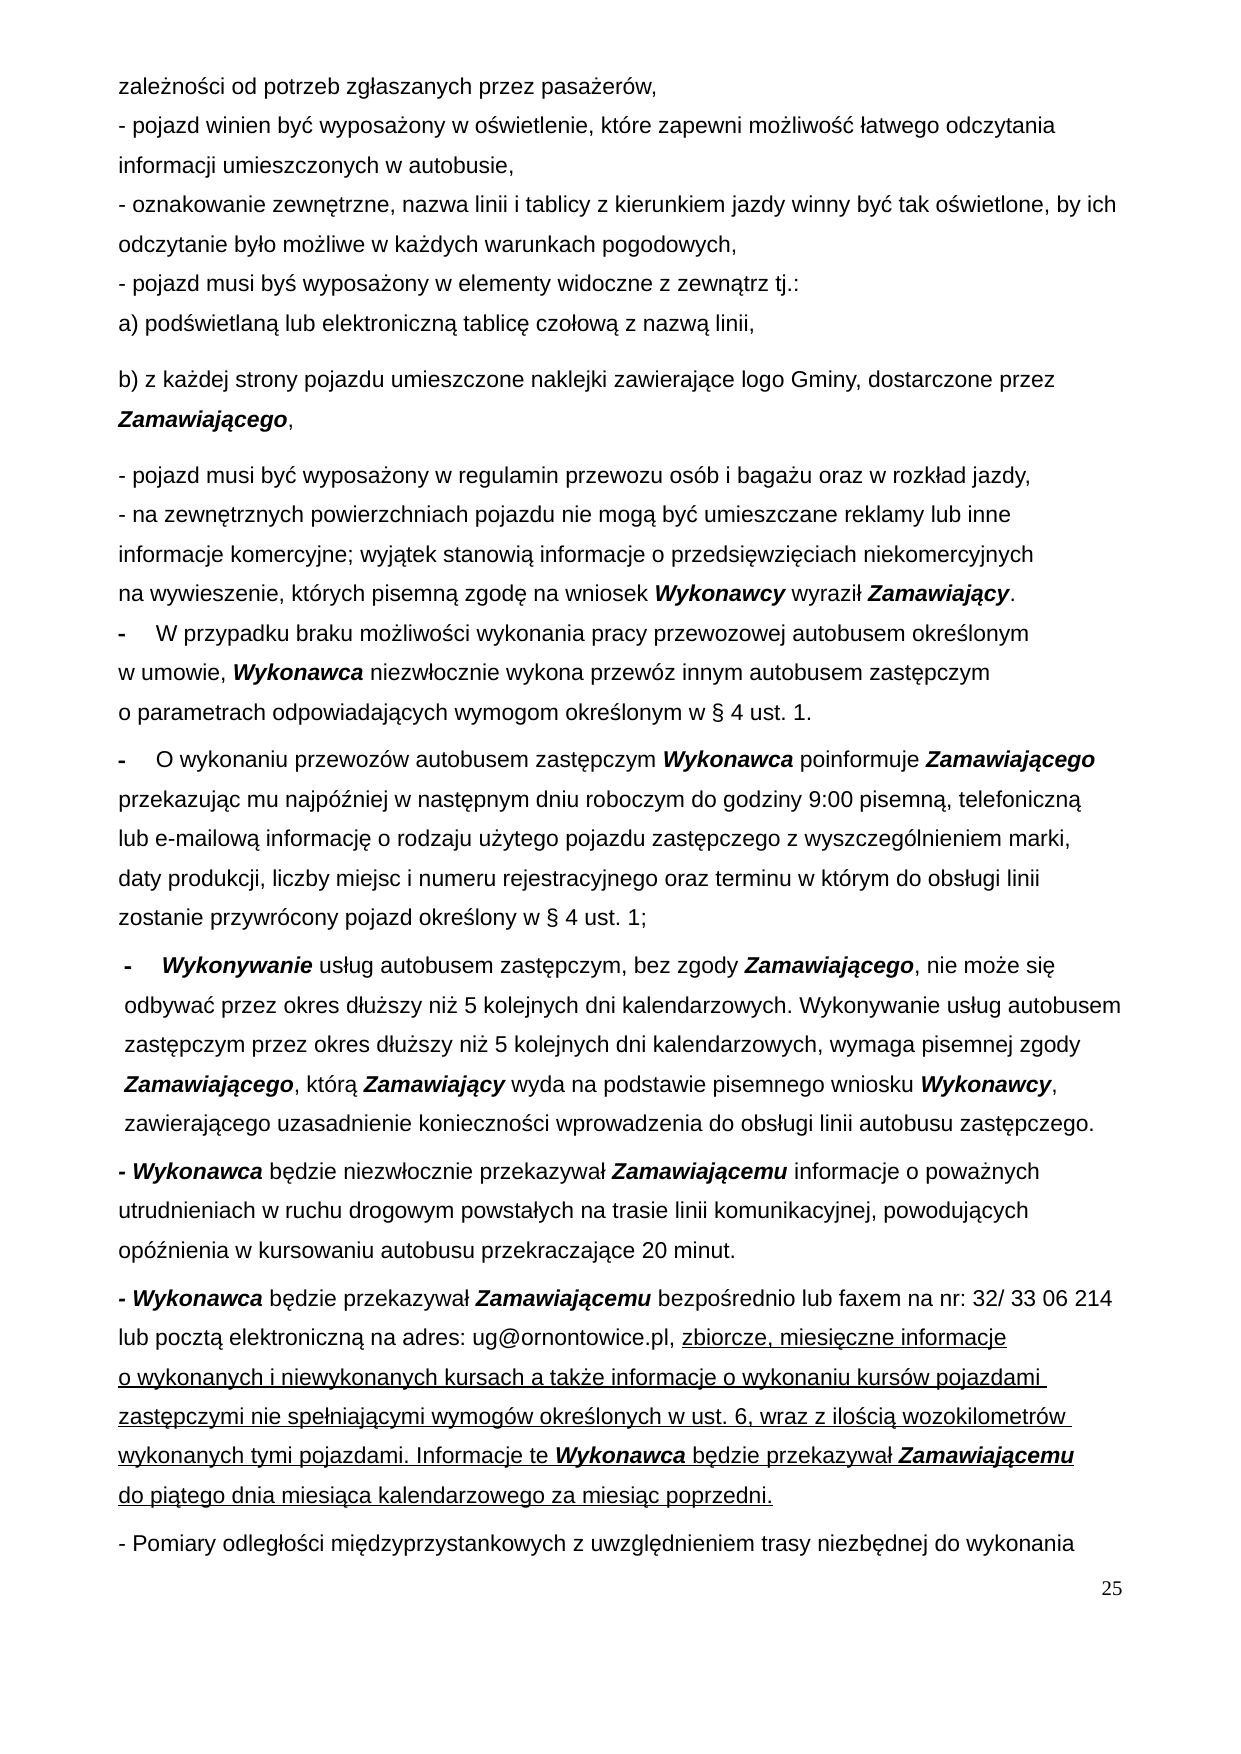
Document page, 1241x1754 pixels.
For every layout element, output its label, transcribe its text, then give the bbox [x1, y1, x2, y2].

list - oznakowanie zewnętrzne, nazwa linii i tablicy z kierunkiem jazdy winny być tak oświetlone, by ich odczytanie było możliwe w każdych warunkach pogodowych, [118, 191, 1122, 257]
list Wykonywanie usług autobusem zastępczym, bez zgody Zamawiającego, nie może się odbywać przez okres dłuższy niż 5 kolejnych dni kalendarzowych. Wykonywanie usług autobusem zastępczym przez okres dłuższy niż 5 kolejnych dni kalendarzowych, wymaga pisemnej zgody Zamawiającego, którą Zamawiający wyda na podstawie pisemnego wniosku Wykonawcy, zawierającego uzasadnienie konieczności wprowadzenia do obsługi linii autobusu zastępczego. [124, 952, 1122, 1136]
list b) z każdej strony pojazdu umieszczone naklejki zawierające logo Gminy, dostarczone przez Zamawiającego, [118, 366, 1122, 432]
list zależności od potrzeb zgłaszanych przez pasażerów, [118, 73, 1122, 99]
list - Pomiary odległości międzyprzystankowych z uwzględnieniem trasy niezbędnej do wykonania [118, 1530, 1122, 1556]
list - Wykonawca będzie przekazywał Zamawiającemu bezpośrednio lub faxem na nr: 32/ 33 06 214 lub pocztą elektroniczną na adres: ug@ornontowice.pl, zbiorcze, miesięczne informacje o wykonanych i niewykonanych kursach a także informacje o wykonaniu kursów pojazdami zastępczymi nie spełniającymi wymogów określonych w ust. 6, wraz z ilością wozokilometrów wykonanych tymi pojazdami. Informacje te Wykonawca będzie przekazywał Zamawiającemu do piątego dnia miesiąca kalendarzowego za miesiąc poprzedni. [118, 1284, 1122, 1508]
list - pojazd winien być wyposażony w oświetlenie, które zapewni możliwość łatwego odczytania informacji umieszczonych w autobusie, [118, 112, 1122, 178]
list a) podświetlaną lub elektroniczną tablicę czołową z nazwą linii, [118, 310, 1122, 336]
list - pojazd musi byś wyposażony w elementy widoczne z zewnątrz tj.: [118, 270, 1122, 297]
list W przypadku braku możliwości wykonania pracy przewozowej autobusem określonym w umowie, Wykonawca niezwłocznie wykona przewóz innym autobusem zastępczym o parametrach odpowiadających wymogom określonym w § 4 ust. 1. [118, 619, 1122, 725]
list O wykonaniu przewozów autobusem zastępczym Wykonawca poinformuje Zamawiającego przekazując mu najpóźniej w następnym dniu roboczym do godziny 9:00 pisemną, telefoniczną lub e-mailową informację o rodzaju użytego pojazdu zastępczego z wyszczególnieniem marki, daty produkcji, liczby miejsc i numeru rejestracyjnego oraz terminu w którym do obsługi linii zostanie przywrócony pojazd określony w § 4 ust. 1; [118, 746, 1122, 931]
list - Wykonawca będzie niezwłocznie przekazywał Zamawiającemu informacje o poważnych utrudnieniach w ruchu drogowym powstałych na trasie linii komunikacyjnej, powodujących opóźnienia w kursowaniu autobusu przekraczające 20 minut. [118, 1158, 1122, 1263]
list - pojazd musi być wyposażony w regulamin przewozu osób i bagażu oraz w rozkład jazdy, [118, 462, 1122, 488]
list - na zewnętrznych powierzchniach pojazdu nie mogą być umieszczane reklamy lub inne informacje komercyjne; wyjątek stanowią informacje o przedsięwzięciach niekomercyjnych na wywieszenie, których pisemną zgodę na wniosek Wykonawcy wyraził Zamawiający. [118, 501, 1122, 606]
